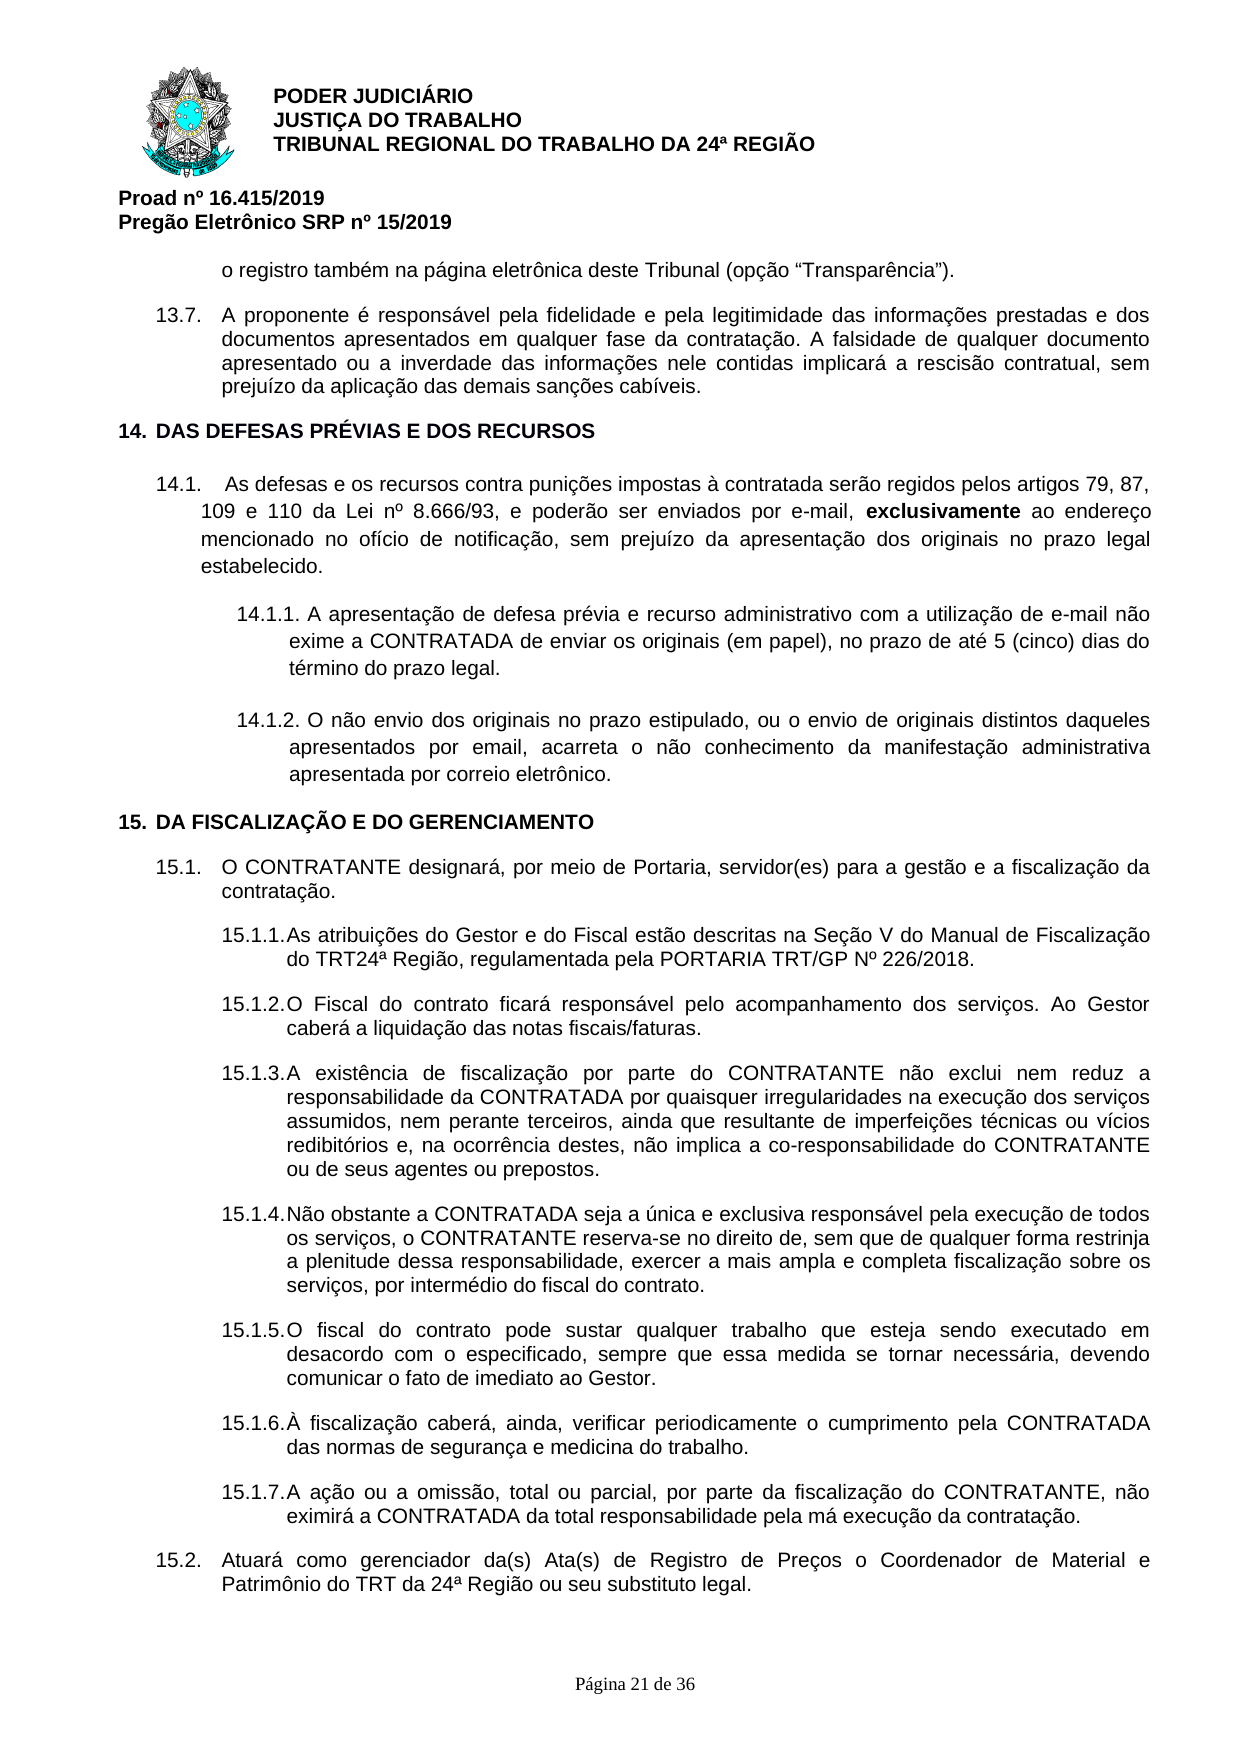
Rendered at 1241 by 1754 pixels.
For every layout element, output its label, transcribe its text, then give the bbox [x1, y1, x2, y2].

list DA FISCALIZAÇÃO E DO GERENCIAMENTO [118, 810, 1152, 834]
list O fiscal do contrato pode sustar qualquer trabalho que esteja sendo executado em desacordo com o especificado, sempre que essa medida se tornar necessária, devendo comunicar o fato de imediato ao Gestor. [221, 1318, 1152, 1390]
list A proponente é responsável pela fidelidade e pela legitimidade das informações prestadas e dos documentos apresentados em qualquer fase da contratação. A falsidade de qualquer documento apresentado ou a inverdade das informações nele contidas implicará a rescisão contratual, sem prejuízo da aplicação das demais sanções cabíveis. [155, 302, 1152, 398]
picture [141, 66, 236, 178]
list A apresentação de defesa prévia e recurso administrativo com a utilização de e-mail não exime a CONTRATADA de enviar os originais (em papel), no prazo de até 5 (cinco) dias do término do prazo legal. [236, 599, 1152, 681]
list As defesas e os recursos contra punições impostas à contratada serão regidos pelos artigos 79, 87, 109 e 110 da Lei nº 8.666/93, e poderão ser enviados por e-mail, exclusivamente ao endereço mencionado no ofício de notificação, sem prejuízo da apresentação dos originais no prazo legal estabelecido. [156, 470, 1152, 578]
list Não obstante a CONTRATADA seja a única e exclusiva responsável pela execução de todos os serviços, o CONTRATANTE reserva-se no direito de, sem que de qualquer forma restrinja a plenitude dessa responsabilidade, exercer a mais ampla e completa fiscalização sobre os serviços, por intermédio do fiscal do contrato. [221, 1201, 1152, 1297]
list o registro também na página eletrônica deste Tribunal (opção “Transparência”). [155, 258, 1152, 282]
list DAS DEFESAS PRÉVIAS E DOS RECURSOS [118, 419, 1152, 443]
list Atuará como gerenciador da(s) Ata(s) de Registro de Preços o Coordenador de Material e Patrimônio do TRT da 24ª Região ou seu substituto legal. [155, 1548, 1152, 1596]
list O CONTRATANTE designará, por meio de Portaria, servidor(es) para a gestão e a fiscalização da contratação. [155, 854, 1152, 902]
list A existência de fiscalização por parte do CONTRATANTE não exclui nem reduz a responsabilidade da CONTRATADA por quaisquer irregularidades na execução dos serviços assumidos, nem perante terceiros, ainda que resultante de imperfeições técnicas ou vícios redibitórios e, na ocorrência destes, não implica a co-responsabilidade do CONTRATANTE ou de seus agentes ou prepostos. [221, 1061, 1152, 1181]
list O não envio dos originais no prazo estipulado, ou o envio de originais distintos daqueles apresentados por email, acarreta o não conhecimento da manifestação administrativa apresentada por correio eletrônico. [236, 706, 1152, 787]
list À fiscalização caberá, ainda, verificar periodicamente o cumprimento pela CONTRATADA das normas de segurança e medicina do trabalho. [221, 1411, 1152, 1459]
list O Fiscal do contrato ficará responsável pelo acompanhamento dos serviços. Ao Gestor caberá a liquidação das notas fiscais/faturas. [221, 992, 1152, 1040]
list A ação ou a omissão, total ou parcial, por parte da fiscalização do CONTRATANTE, não eximirá a CONTRATADA da total responsabilidade pela má execução da contratação. [221, 1479, 1152, 1527]
list As atribuições do Gestor e do Fiscal estão descritas na Seção V do Manual de Fiscalização do TRT24ª Região, regulamentada pela PORTARIA TRT/GP Nº 226/2018. [221, 923, 1152, 971]
